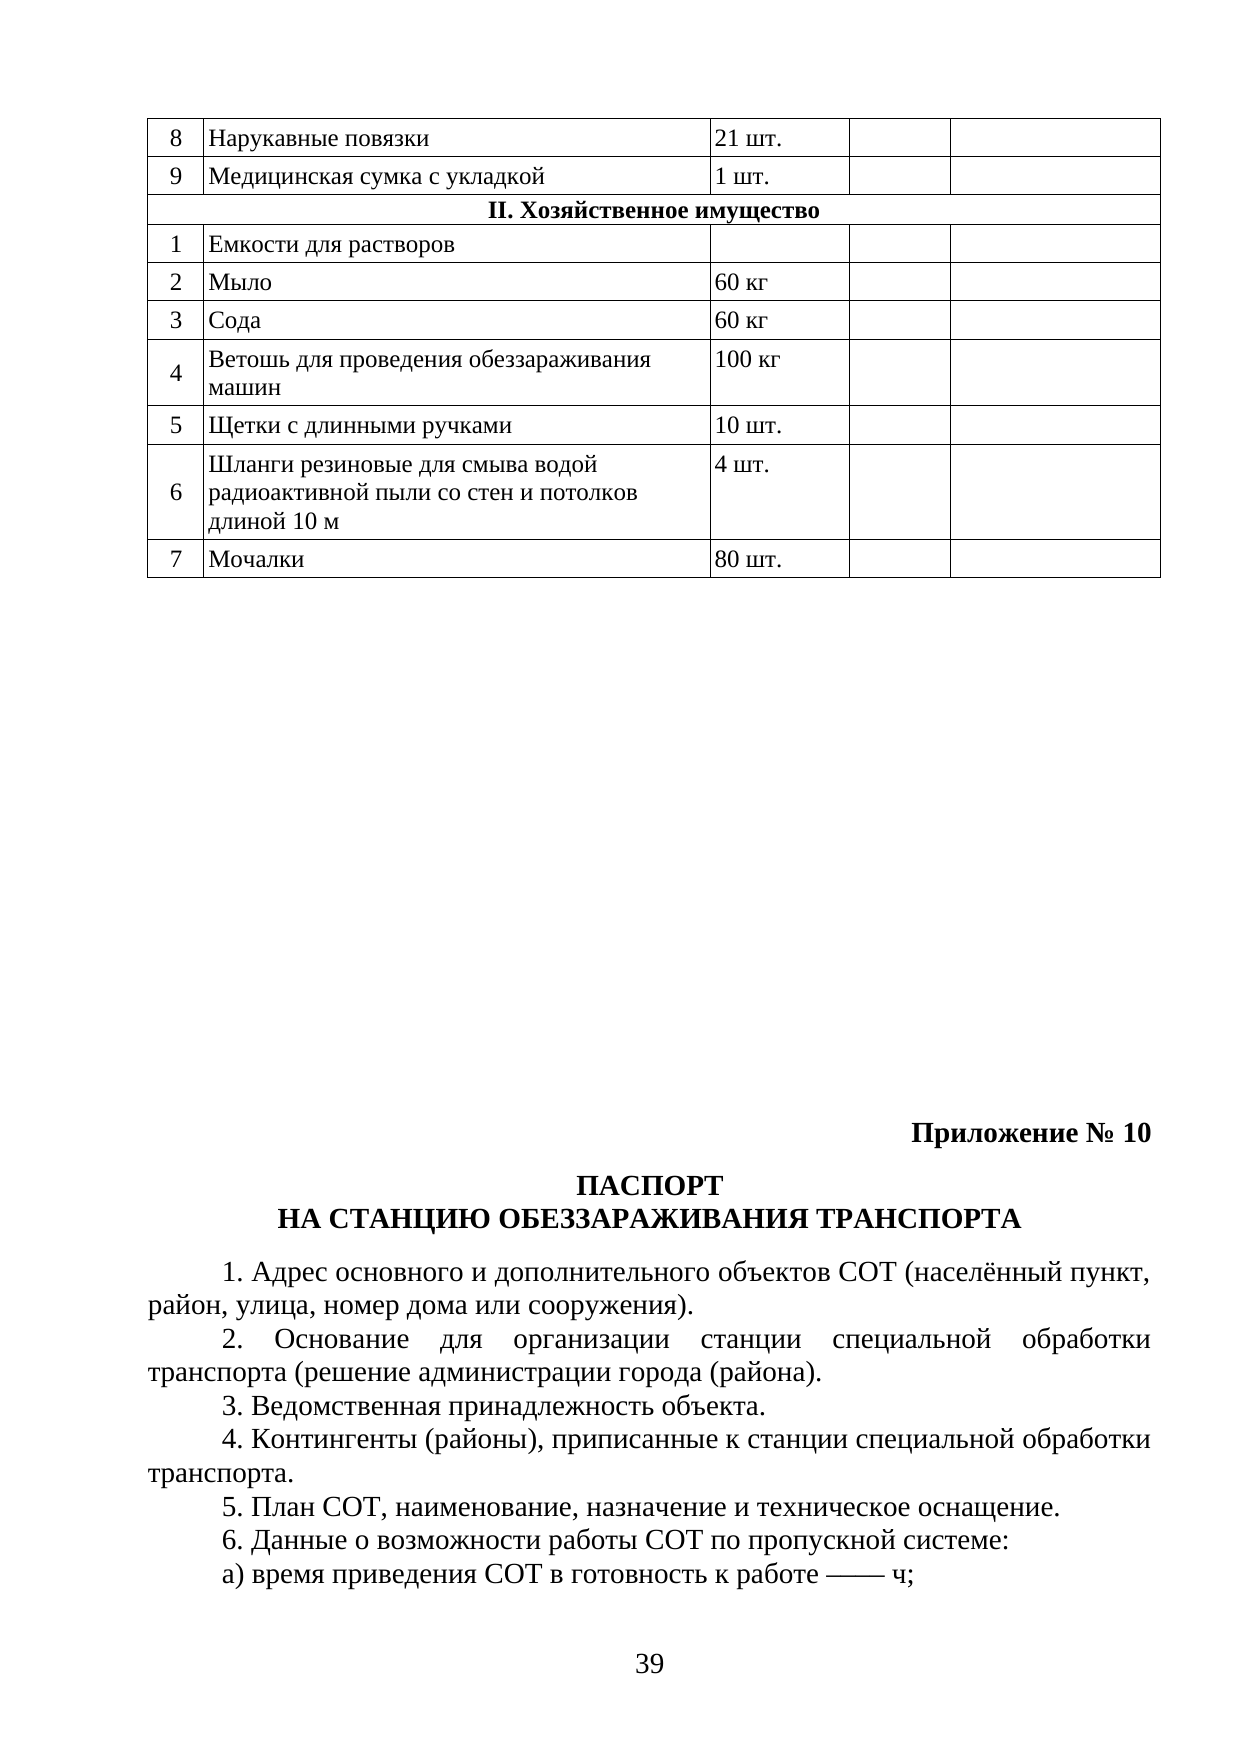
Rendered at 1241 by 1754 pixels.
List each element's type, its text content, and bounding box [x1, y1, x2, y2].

table_cell Медицинская сумка с укладкой [204, 157, 710, 194]
table_cell [850, 445, 950, 539]
table_cell 4 шт. [711, 445, 849, 539]
table_cell Шланги резиновые для смыва водой радиоактивной пыли со стен и потолков длиной 10 м [204, 445, 710, 539]
table_cell 2 [148, 263, 203, 300]
table_cell 7 [148, 540, 203, 577]
table_cell [850, 157, 950, 194]
table_cell [850, 540, 950, 577]
table_cell 80 шт. [711, 540, 849, 577]
table_cell [951, 540, 1160, 577]
table_cell [951, 340, 1160, 405]
table_cell 1 шт. [711, 157, 849, 194]
table_cell Нарукавные повязки [204, 119, 710, 156]
table_cell 10 шт. [711, 406, 849, 443]
table_cell [850, 406, 950, 443]
table_cell [850, 301, 950, 338]
table_cell 4 [148, 340, 203, 405]
table_cell [850, 225, 950, 262]
table_cell [850, 119, 950, 156]
table_cell Щетки с длинными ручками [204, 406, 710, 443]
table_cell 60 кг [711, 301, 849, 338]
text НА СТАНЦИЮ ОБЕЗЗАРАЖИВАНИЯ ТРАНСПОРТА [148, 1201, 1152, 1235]
table_cell [711, 225, 849, 262]
text 3. Ведомственная принадлежность объекта. [148, 1388, 1152, 1422]
table_cell 1 [148, 225, 203, 262]
table_cell 5 [148, 406, 203, 443]
subtitle Приложение № 10 [148, 1115, 1152, 1148]
text а) время приведения СОТ в готовность к работе –––– ч; [148, 1556, 1152, 1589]
text 5. План СОТ, наименование, назначение и техническое оснащение. [148, 1489, 1152, 1522]
text 6. Данные о возможности работы СОТ по пропускной системе: [148, 1522, 1152, 1556]
table_cell 3 [148, 301, 203, 338]
table_cell [951, 445, 1160, 539]
table_cell 60 кг [711, 263, 849, 300]
table_cell Мочалки [204, 540, 710, 577]
table_cell Сода [204, 301, 710, 338]
table_cell 21 шт. [711, 119, 849, 156]
table_cell [951, 406, 1160, 443]
table_cell 9 [148, 157, 203, 194]
text 4. Контингенты (районы), приписанные к станции специальной обработки транспорта. [148, 1422, 1152, 1489]
table_cell [951, 301, 1160, 338]
table_cell [951, 119, 1160, 156]
table_cell Емкости для растворов [204, 225, 710, 262]
text 2. Основание для организации станции специальной обработки транспорта (решение администрации города (района). [148, 1321, 1152, 1388]
text 1. Адрес основного и дополнительного объектов СОТ (населённый пункт, район, улица, номер дома или сооружения). [148, 1254, 1152, 1321]
table_cell 100 кг [711, 340, 849, 405]
table_cell [951, 225, 1160, 262]
table_cell 8 [148, 119, 203, 156]
table_cell 6 [148, 445, 203, 539]
table_cell [850, 263, 950, 300]
table_cell Мыло [204, 263, 710, 300]
table_cell [951, 157, 1160, 194]
table_cell Ветошь для проведения обеззараживания машин [204, 340, 710, 405]
table_cell II. Хозяйственное имущество [148, 195, 1160, 224]
text ПАСПОРТ [148, 1168, 1152, 1201]
table_cell [951, 263, 1160, 300]
table_cell [850, 340, 950, 405]
